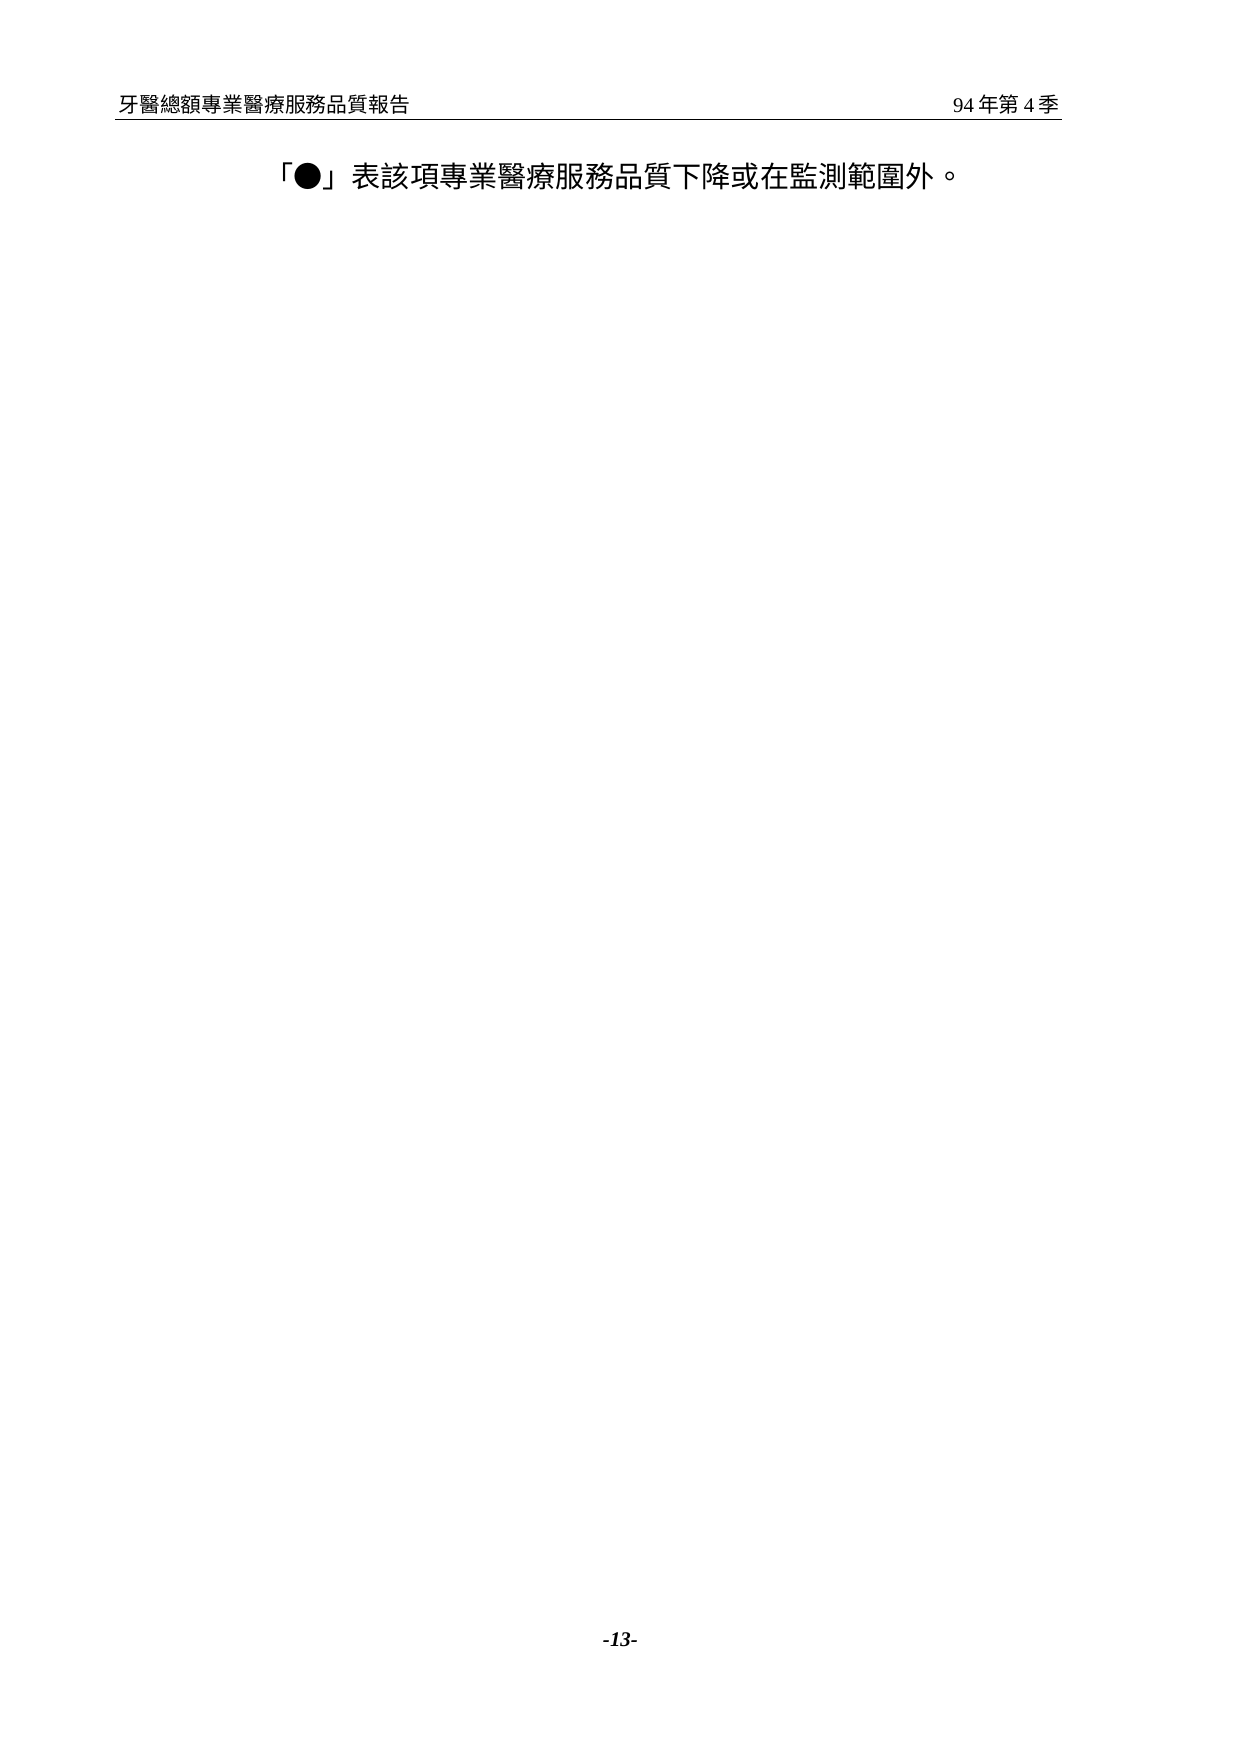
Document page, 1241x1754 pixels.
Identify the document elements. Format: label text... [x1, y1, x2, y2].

text 「●」表該項專業醫療服務品質下降或在監測範圍外。 [118, 144, 1122, 198]
